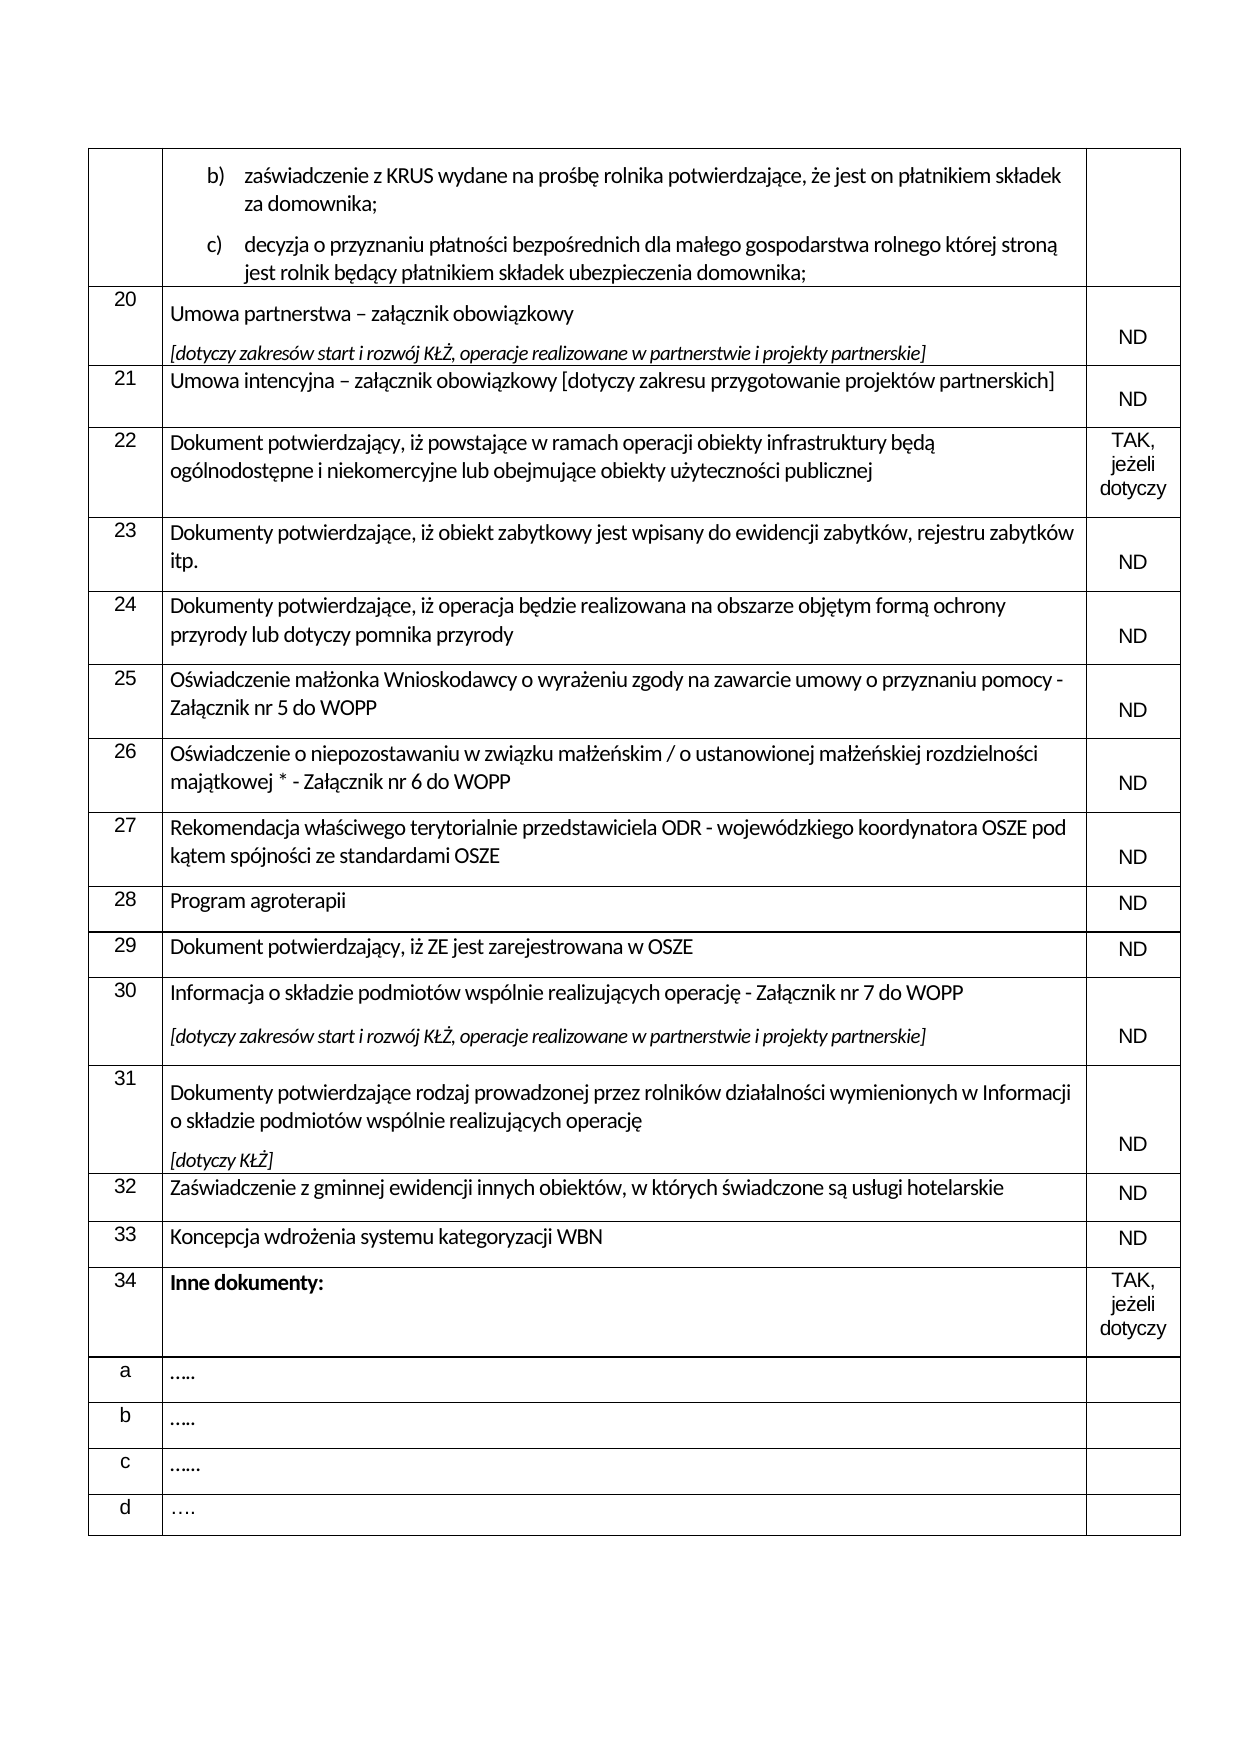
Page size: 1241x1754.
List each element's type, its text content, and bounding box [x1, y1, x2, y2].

table_cell 31 [89, 1066, 162, 1172]
table_cell ….. [163, 1403, 1086, 1448]
table_cell [89, 149, 162, 286]
table_cell 32 [89, 1174, 162, 1221]
table_cell 28 [89, 887, 162, 931]
table_cell 30 [89, 978, 162, 1065]
table_cell 23 [89, 518, 162, 591]
table_cell 24 [89, 592, 162, 664]
table_cell 22 [89, 428, 162, 517]
table_cell Oświadczenie o niepozostawaniu w związku małżeńskim / o ustanowionej małżeńskiej rozdzielności majątkowej * - Załącznik nr 6 do WOPP [163, 739, 1086, 812]
table_cell ND [1087, 366, 1180, 427]
table_cell [1087, 149, 1180, 286]
table_cell d [89, 1495, 162, 1535]
table_cell …. [163, 1495, 1086, 1535]
table_cell ND [1087, 287, 1180, 365]
table_cell Umowa intencyjna – załącznik obowiązkowy [dotyczy zakresu przygotowanie projektów partnerskich] [163, 366, 1086, 427]
table_cell TAK, jeżeli dotyczy [1087, 1268, 1180, 1356]
table_cell Informacja o składzie podmiotów wspólnie realizujących operację - Załącznik nr 7 do WOPP [dotyczy zakresów start i rozwój KŁŻ, operacje realizowane w partnerstwie i projekty partnerskie] [163, 978, 1086, 1065]
table_cell 29 [89, 933, 162, 977]
table_cell Umowa partnerstwa – załącznik obowiązkowy [dotyczy zakresów start i rozwój KŁŻ, operacje realizowane w partnerstwie i projekty partnerskie] [163, 287, 1086, 365]
table_cell ND [1087, 592, 1180, 664]
table_cell a [89, 1358, 162, 1402]
table_cell 21 [89, 366, 162, 427]
table_cell b [89, 1403, 162, 1448]
table_cell Dokument potwierdzający, iż powstające w ramach operacji obiekty infrastruktury będą ogólnodostępne i niekomercyjne lub obejmujące obiekty użyteczności publicznej [163, 428, 1086, 517]
table_cell [1087, 1358, 1180, 1402]
table_cell 34 [89, 1268, 162, 1356]
table_cell Dokumenty potwierdzające, iż obiekt zabytkowy jest wpisany do ewidencji zabytków, rejestru zabytków itp. [163, 518, 1086, 591]
table_cell ND [1087, 1174, 1180, 1221]
table_cell Dokument potwierdzający, iż ZE jest zarejestrowana w OSZE [163, 933, 1086, 977]
table_cell 26 [89, 739, 162, 812]
table_cell ND [1087, 887, 1180, 931]
table_cell Oświadczenie małżonka Wnioskodawcy o wyrażeniu zgody na zawarcie umowy o przyznaniu pomocy - Załącznik nr 5 do WOPP [163, 665, 1086, 738]
table_cell ND [1087, 1066, 1180, 1172]
table_cell 27 [89, 813, 162, 886]
table_cell …... [163, 1449, 1086, 1494]
table_cell [1087, 1403, 1180, 1448]
table_cell 25 [89, 665, 162, 738]
table_cell ….. [163, 1358, 1086, 1402]
table_cell [1087, 1495, 1180, 1535]
table_cell Inne dokumenty: [163, 1268, 1086, 1356]
table_cell ND [1087, 978, 1180, 1065]
table_cell Dokumenty potwierdzające, iż operacja będzie realizowana na obszarze objętym formą ochrony przyrody lub dotyczy pomnika przyrody [163, 592, 1086, 664]
table_cell ND [1087, 665, 1180, 738]
table_cell [1087, 1449, 1180, 1494]
table_cell Program agroterapii [163, 887, 1086, 931]
table_cell ND [1087, 1222, 1180, 1267]
table_cell ND [1087, 518, 1180, 591]
table_cell Koncepcja wdrożenia systemu kategoryzacji WBN [163, 1222, 1086, 1267]
table_cell c [89, 1449, 162, 1494]
table_cell ND [1087, 739, 1180, 812]
table_cell 20 [89, 287, 162, 365]
table_cell TAK, jeżeli dotyczy [1087, 428, 1180, 517]
table_cell Zaświadczenie z gminnej ewidencji innych obiektów, w których świadczone są usługi hotelarskie [163, 1174, 1086, 1221]
table_cell 33 [89, 1222, 162, 1267]
table_cell Dokumenty potwierdzające rodzaj prowadzonej przez rolników działalności wymienionych w Informacji o składzie podmiotów wspólnie realizujących operację [dotyczy KŁŻ] [163, 1066, 1086, 1172]
table_cell Dokumenty potwierdzające, że wnioskodawca jest rolnikiem albo małżonkiem rolnika albo domownikiem [dotyczy zakresów start i rozwój GA, ZE, GO]: Weryfikacja małżonka rolnika: odpis skrócony lub zupełny aktu małżeństwa wydawany przez Urząd Stanu Cywilnego albo zaświadczenie z KRUS wydane na prośbę rolnika potwierdzające, że jest on płatnikiem składek za małżonka; decyzja o przyznaniu płatności bezpośrednich dla małego gospodarstwa rolnego, której stroną jest rolnik; Weryfikacja domownika: zaświadczenie z KRUS o podleganiu ubezpieczeniu społecznemu wydane na prośbę domownika, które ważne jest na dzień składania wniosku o przyznanie pomocy; zaświadczenie z KRUS wydane na prośbę rolnika potwierdzające, że jest on płatnikiem składek za domownika; decyzja o przyznaniu płatności bezpośrednich dla małego gospodarstwa rolnego której stroną jest rolnik będący płatnikiem składek ubezpieczenia domownika; [163, 149, 1086, 286]
table_cell ND [1087, 813, 1180, 886]
table_cell ND [1087, 933, 1180, 977]
table_cell Rekomendacja właściwego terytorialnie przedstawiciela ODR - wojewódzkiego koordynatora OSZE pod kątem spójności ze standardami OSZE [163, 813, 1086, 886]
